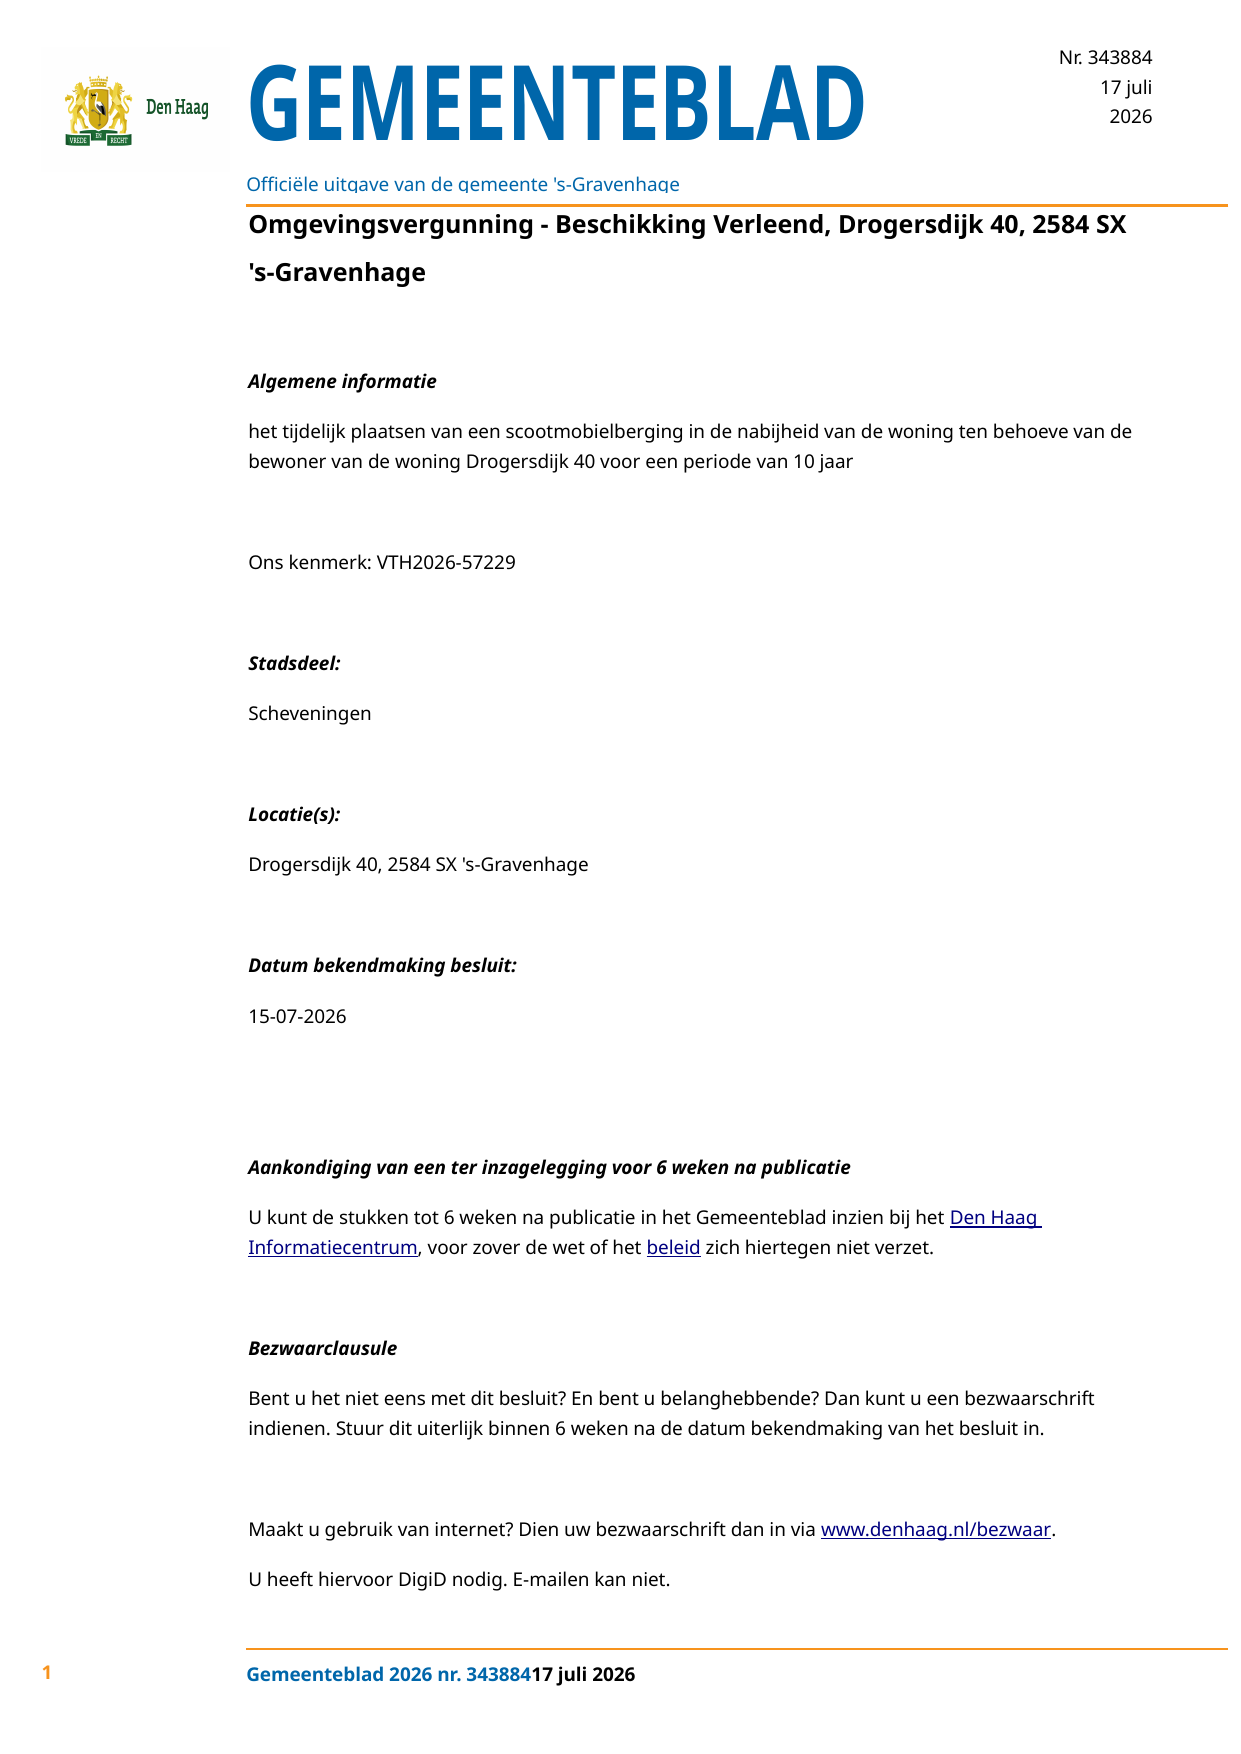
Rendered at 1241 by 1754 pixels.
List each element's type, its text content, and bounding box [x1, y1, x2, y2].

text Scheveningen [248, 700, 1152, 726]
text Omgevingsvergunning - Beschikking Verleend, Drogersdijk 40, 2584 SX 's-Gravenhage [248, 207, 1152, 288]
text Drogersdijk 40, 2584 SX 's-Gravenhage [248, 852, 1152, 877]
text U heeft hiervoor DigiD nodig. E-mailen kan niet. [248, 1566, 1152, 1592]
text Aankondiging van een ter inzagelegging voor 6 weken na publicatie [248, 1154, 1152, 1180]
picture [41, 47, 231, 172]
text Algemene informatie [248, 368, 1152, 394]
text Maakt u gebruik van internet? Dien uw bezwaarschrift dan in via www.denhaag.nl/bezwaar. [248, 1516, 1152, 1542]
text U kunt de stukken tot 6 weken na publicatie in het Gemeenteblad inzien bij het Den Haag Informatiecentrum, voor zover de wet of het beleid zich hiertegen niet verzet. [248, 1204, 1152, 1260]
text 15-07-2026 [248, 1003, 1152, 1029]
text Locatie(s): [248, 801, 1152, 827]
text Datum bekendmaking besluit: [248, 952, 1152, 978]
text Bent u het niet eens met dit besluit? En bent u belanghebbende? Dan kunt u een bezwaarschrift indienen. Stuur dit uiterlijk binnen 6 weken na de datum bekendmaking van het besluit in. [248, 1385, 1152, 1441]
text Bezwaarclausule [248, 1335, 1152, 1361]
text het tijdelijk plaatsen van een scootmobielberging in de nabijheid van de woning ten behoeve van de bewoner van de woning Drogersdijk 40 voor een periode van 10 jaar [248, 419, 1152, 474]
text Stadsdeel: [248, 650, 1152, 676]
text Ons kenmerk: VTH2026-57229 [248, 549, 1152, 575]
